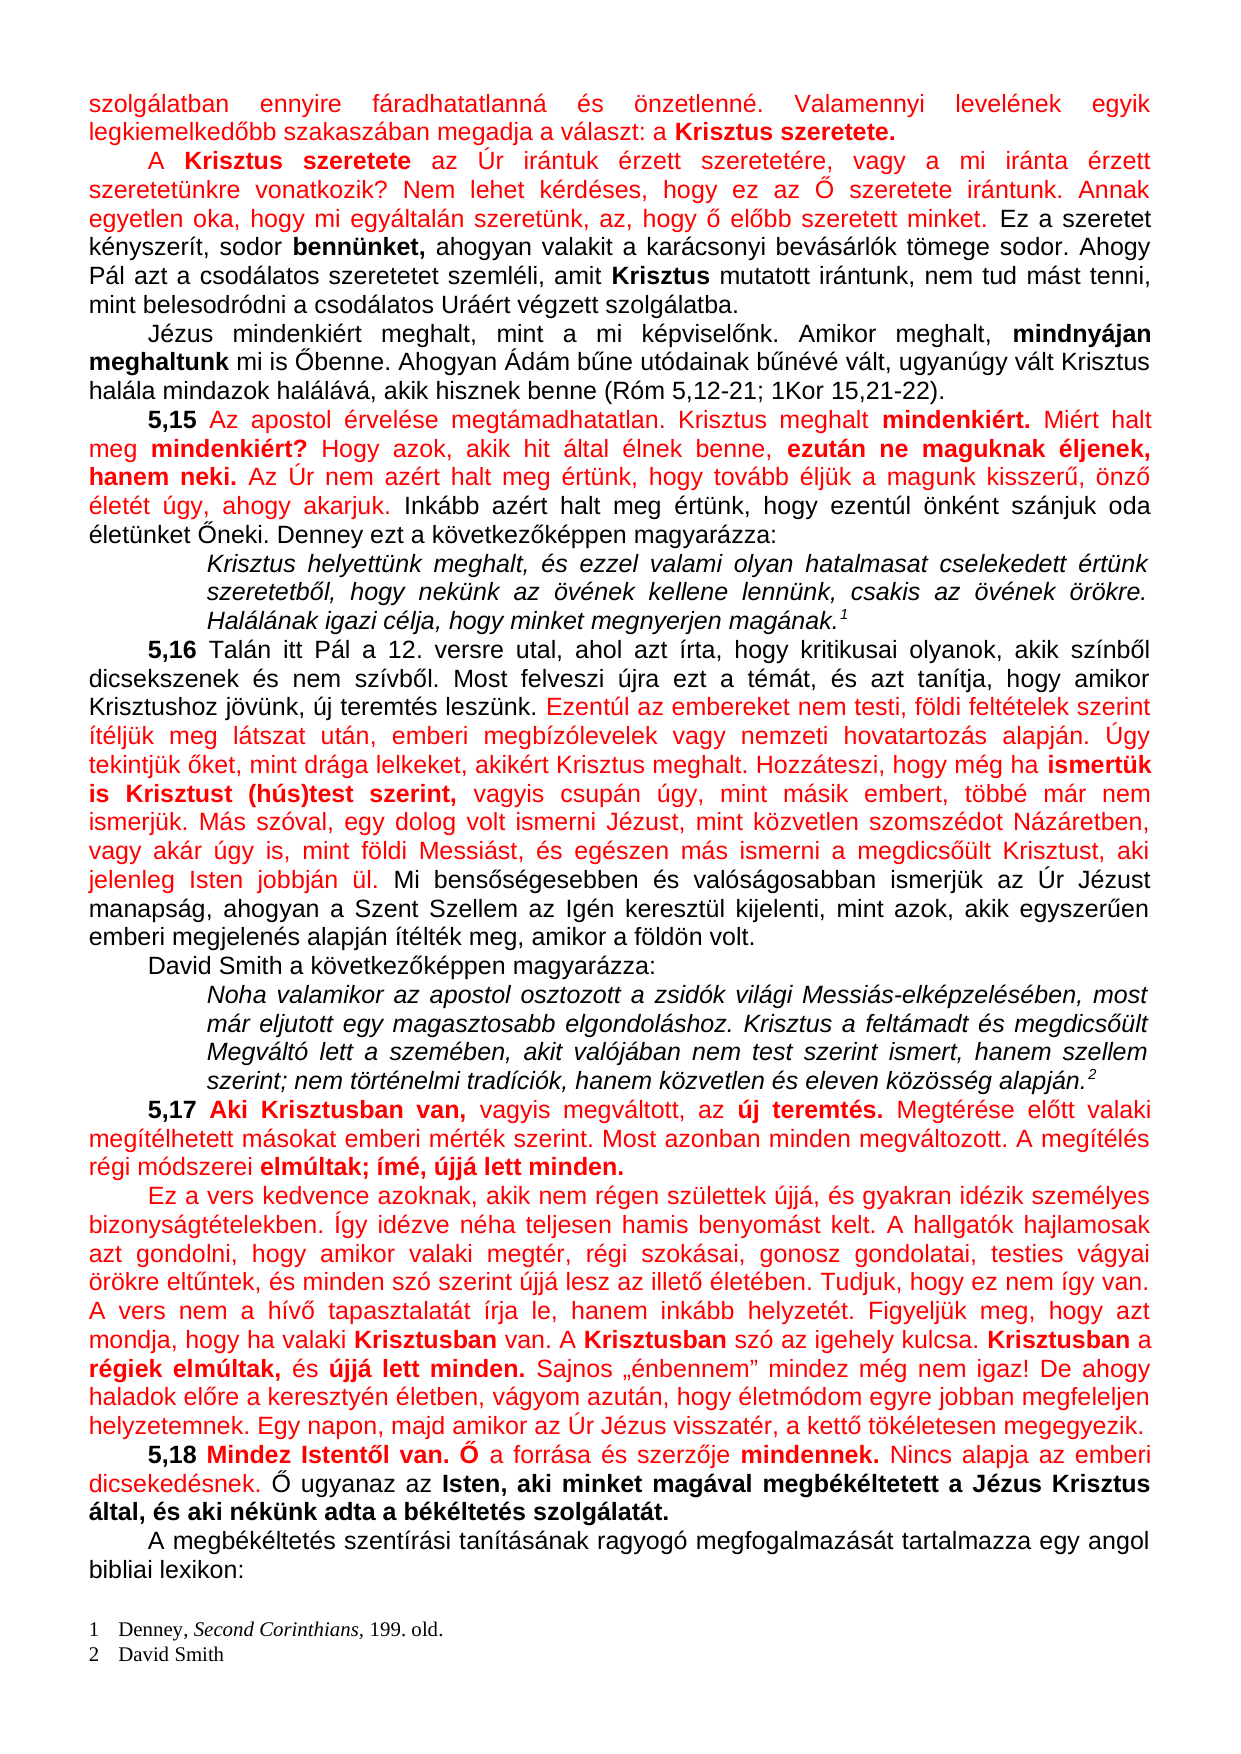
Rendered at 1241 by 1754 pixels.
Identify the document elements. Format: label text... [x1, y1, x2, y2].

text Noha valamikor az apostol osztozott a zsidók világi Messiás-elképzelésében, most már eljutott egy magasztosabb elgondoláshoz. Krisztus a feltámadt és megdicsőült Megváltó lett a szemében, akit valójában nem test szerint ismert, hanem szellem szerint; nem történelmi tradíciók, hanem közvetlen és eleven közösség alapján. [207, 980, 1152, 1095]
text Ez a vers kedvence azoknak, akik nem régen születtek újjá, és gyakran idézik személyes bizonyságtételekben. Így idézve néha teljesen hamis benyomást kelt. A hallgatók hajlamosak azt gondolni, hogy amikor valaki megtér, régi szokásai, gonosz gondolatai, testies vágyai örökre eltűntek, és minden szó szerint újjá lesz az illető életében. Tudjuk, hogy ez nem így van. A vers nem a hívő tapasztalatát írja le, hanem inkább helyzetét. Figyeljük meg, hogy azt mondja, hogy ha valaki Krisztusban van. A Krisztusban szó az igehely kulcsa. Krisztusban a ré­giek elmúltak, és újjá lett minden. Sajnos „énbennem” mindez még nem igaz! De ahogy haladok előre a keresztyén életben, vágyom azután, hogy életmódom egyre jobban megfeleljen helyzetemnek. Egy napon, majd amikor az Úr Jézus visszatér, a kettő tökéletesen megegyezik. [88, 1181, 1152, 1440]
text 5,17 Aki Krisztusban van, vagyis megváltott, az új teremtés. Megtérése előtt valaki megítélhetett másokat emberi mérték szerint. Most azonban minden megváltozott. A megítélés régi módszerei elmúltak; ímé, újjá lett minden. [88, 1095, 1152, 1181]
text A megbékéltetés szentírási tanításának ragyogó megfogalmazását tartalmazza egy angol bibliai lexikon: [88, 1526, 1152, 1583]
text David Smith [88, 1641, 1152, 1665]
text David Smith a következőképpen magyarázza: [88, 951, 1152, 980]
text Denney, Second Corinthians, 199. old. [88, 1617, 1152, 1641]
text szolgálatban ennyire fáradhatatlanná és önzetlenné. Valamennyi levelének egyik legkiemelkedőbb szakaszában megadja a választ: a Krisztus szeretete. [88, 88, 1152, 146]
text 5,18 Mindez Istentől van. Ő a forrása és szerzője mindennek. Nincs alapja az emberi dicsekedésnek. Ő ugyanaz az Isten, aki minket magával megbékéltetett a Jézus Krisztus által, és aki nékünk adta a békéltetés szolgálatát. [88, 1440, 1152, 1526]
text Krisztus helyettünk meghalt, és ezzel valami olyan hatalmasat cselekedett értünk szeretetből, hogy nekünk az övének kellene lennünk, csakis az övének örökre. Halálának igazi célja, hogy minket megnyerjen magának. [207, 548, 1152, 635]
text 5,15 Az apostol érvelése megtámadhatatlan. Krisztus meghalt mindenkiért. Miért halt meg mindenkiért? Hogy azok, akik hit által élnek benne, ezután ne maguknak éljenek, hanem neki. Az Úr nem azért halt meg értünk, hogy tovább éljük a magunk kisszerű, önző életét úgy, ahogy akarjuk. Inkább azért halt meg értünk, hogy ezentúl önként szánjuk oda életünket Őneki. Denney ezt a következőképpen magyarázza: [88, 405, 1152, 548]
text 5,16 Talán itt Pál a 12. versre utal, ahol azt írta, hogy kritikusai olyanok, akik színből dicsekszenek és nem szívből. Most felveszi újra ezt a témát, és azt tanítja, hogy amikor Krisztushoz jövünk, új teremtés leszünk. Ezentúl az embereket nem testi, földi feltételek szerint ítéljük meg látszat után, emberi megbízólevelek vagy nemzeti hovatartozás alapján. Úgy tekintjük őket, mint drága lelkeket, akikért Krisztus meghalt. Hozzáteszi, hogy még ha ismertük is Krisztust (hús)test szerint, vagyis csupán úgy, mint másik embert, többé már nem ismerjük. Más szóval, egy dolog volt ismerni Jézust, mint közvetlen szomszédot Názáretben, vagy akár úgy is, mint földi Messiást, és egészen más ismerni a megdicsőült Krisztust, aki jelenleg Isten jobbján ül. Mi bensőségesebben és valóságosabban ismerjük az Úr Jézust manapság, ahogyan a Szent Szellem az Igén keresztül kijelenti, mint azok, akik egyszerűen emberi megjelenés alapján ítélték meg, amikor a földön volt. [88, 635, 1152, 951]
text Jézus mindenkiért meghalt, mint a mi képviselőnk. Amikor meghalt, mindnyájan meghaltunk mi is Őbenne. Ahogyan Ádám bűne utódainak bűnévé vált, ugyanúgy vált Krisztus halála mindazok halálává, akik hisznek benne (Róm 5,12-21; 1Kor 15,21-22). [88, 318, 1152, 405]
text A Krisztus szeretete az Úr irántuk érzett szeretetére, vagy a mi iránta érzett szeretetünkre vonatkozik? Nem lehet kérdéses, hogy ez az Ő szeretete irántunk. Annak egyetlen oka, hogy mi egyáltalán szeretünk, az, hogy ő előbb szeretett minket. Ez a szeretet kényszerít, sodor bennünket, ahogyan valakit a karácsonyi bevásárlók tömege sodor. Ahogy Pál azt a csodálatos szeretetet szemléli, amit Krisztus mutatott irántunk, nem tud mást tenni, mint belesodródni a csodálatos Uráért végzett szolgálatba. [88, 146, 1152, 318]
